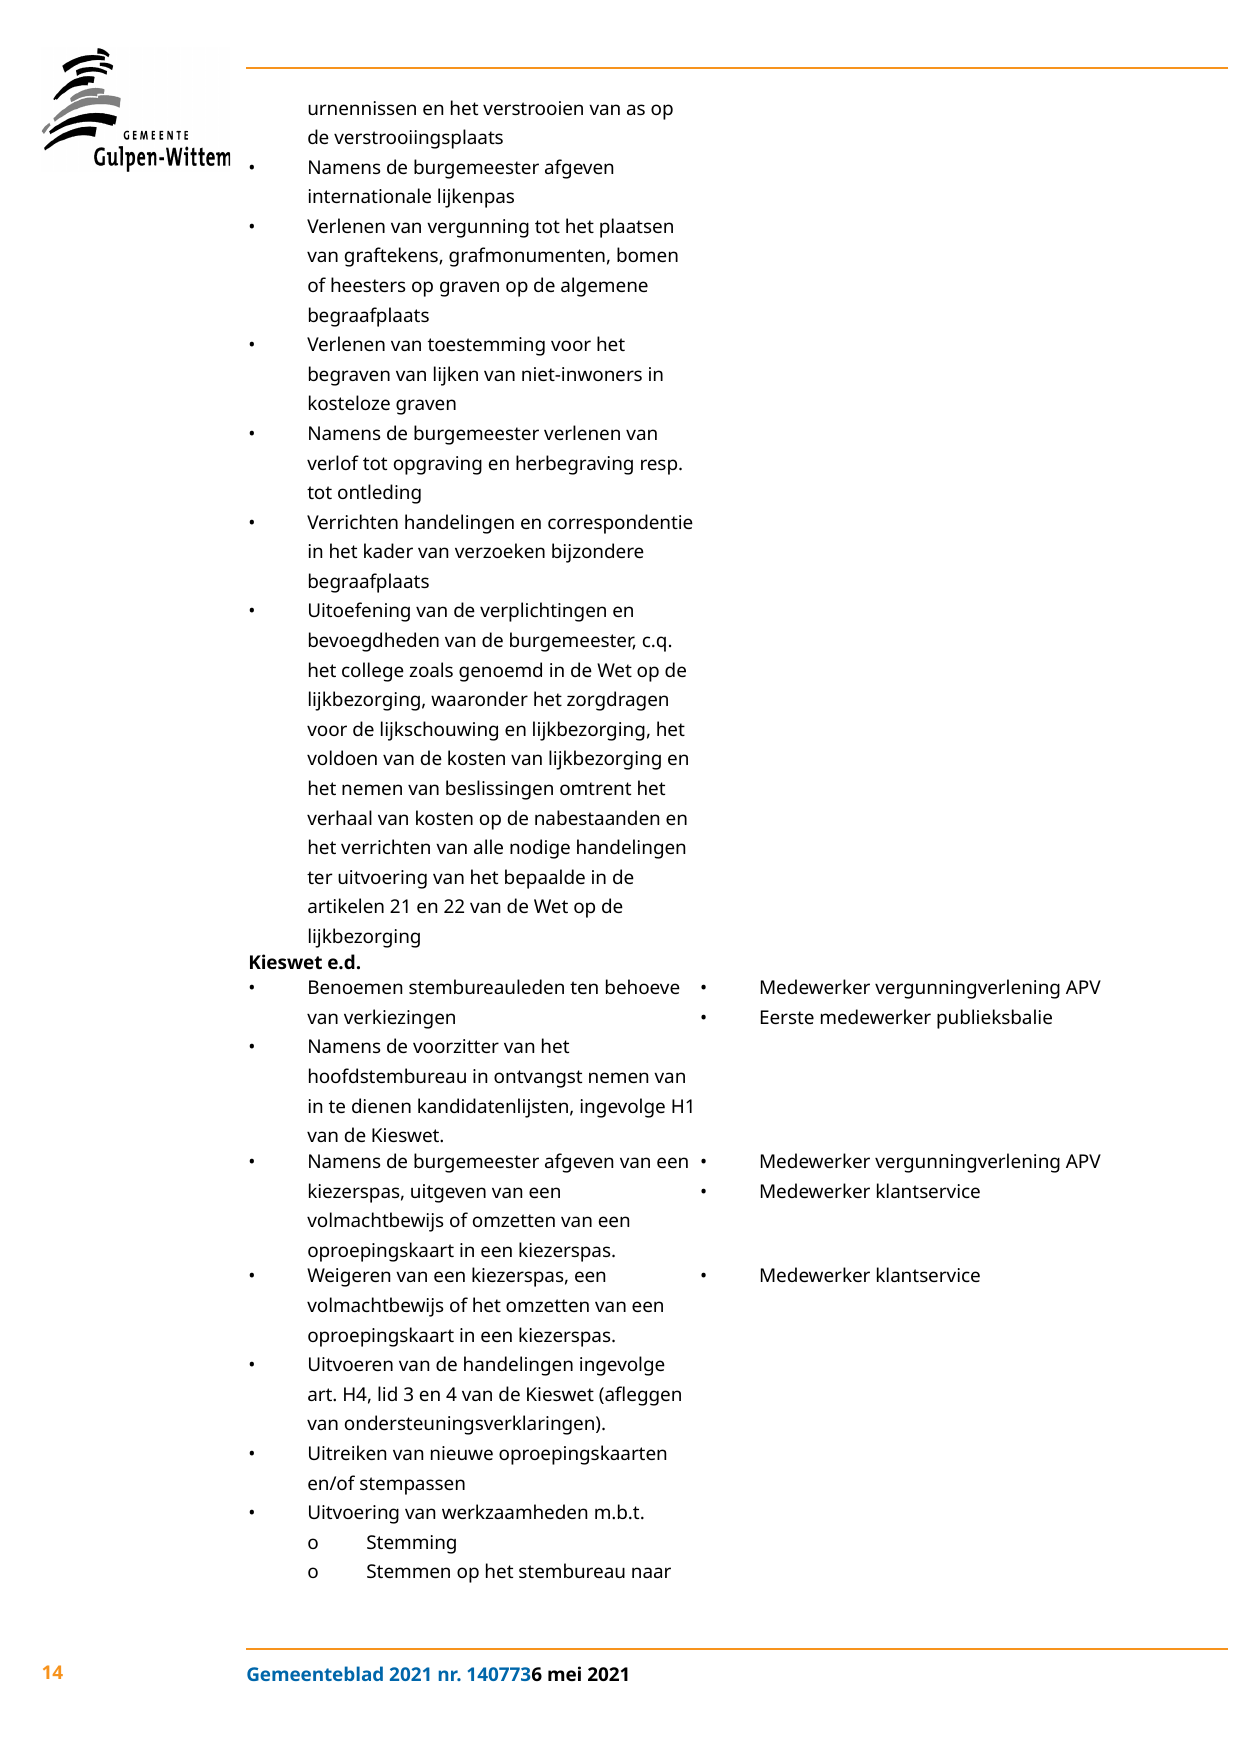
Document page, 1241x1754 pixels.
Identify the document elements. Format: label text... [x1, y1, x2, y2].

table_cell [700, 949, 1152, 974]
table_cell Kieswet e.d. [248, 949, 700, 974]
table_cell Medewerker vergunningverlening APV Medewerker klantservice [700, 1148, 1152, 1263]
table_cell urnennissen en het verstrooien van as op de verstrooiingsplaats Namens de burgemeester afgeven internationale lijkenpas Verlenen van vergunning tot het plaatsen van graftekens, grafmonumenten, bomen of heesters op graven op de algemene begraafplaats Verlenen van toestemming voor het begraven van lijken van niet-inwoners in kosteloze graven Namens de burgemeester verlenen van verlof tot opgraving en herbegraving resp. tot ontleding Verrichten handelingen en correspondentie in het kader van verzoeken bijzondere begraafplaats Uitoefening van de verplichtingen en bevoegdheden van de burgemeester, c.q. het college zoals genoemd in de Wet op de lijkbezorging, waaronder het zorgdragen voor de lijkschouwing en lijkbezorging, het voldoen van de kosten van lijkbezorging en het nemen van beslissingen omtrent het verhaal van kosten op de nabestaanden en het verrichten van alle nodige handelingen ter uitvoering van het bepaalde in de artikelen 21 en 22 van de Wet op de lijkbezorging [248, 95, 700, 949]
table_cell Medewerker klantservice [700, 1263, 1152, 1584]
table_cell Namens de burgemeester afgeven van een kiezerspas, uitgeven van een volmachtbewijs of omzetten van een oproepingskaart in een kiezerspas. [248, 1148, 700, 1263]
table_cell Weigeren van een kiezerspas, een volmachtbewijs of het omzetten van een oproepingskaart in een kiezerspas. Uitvoeren van de handelingen ingevolge art. H4, lid 3 en 4 van de Kieswet (afleggen van ondersteuningsverklaringen). Uitreiken van nieuwe oproepingskaarten en/of stempassen Uitvoering van werkzaamheden m.b.t. Stemming Stemmen op het stembureau naar keuze Stemmen per brief Stemmen bij volmacht als bedoeld in de Kieswet Verstekken van inlichtingen uit het kiezersregister [248, 1263, 700, 1584]
table_cell Medewerker vergunningverlening APV Eerste medewerker publieksbalie [700, 975, 1152, 1148]
table_cell [700, 95, 1152, 949]
picture [41, 47, 231, 172]
table_cell Benoemen stembureauleden ten behoeve van verkiezingen Namens de voorzitter van het hoofdstembureau in ontvangst nemen van in te dienen kandidatenlijsten, ingevolge H1 van de Kieswet. [248, 975, 700, 1148]
